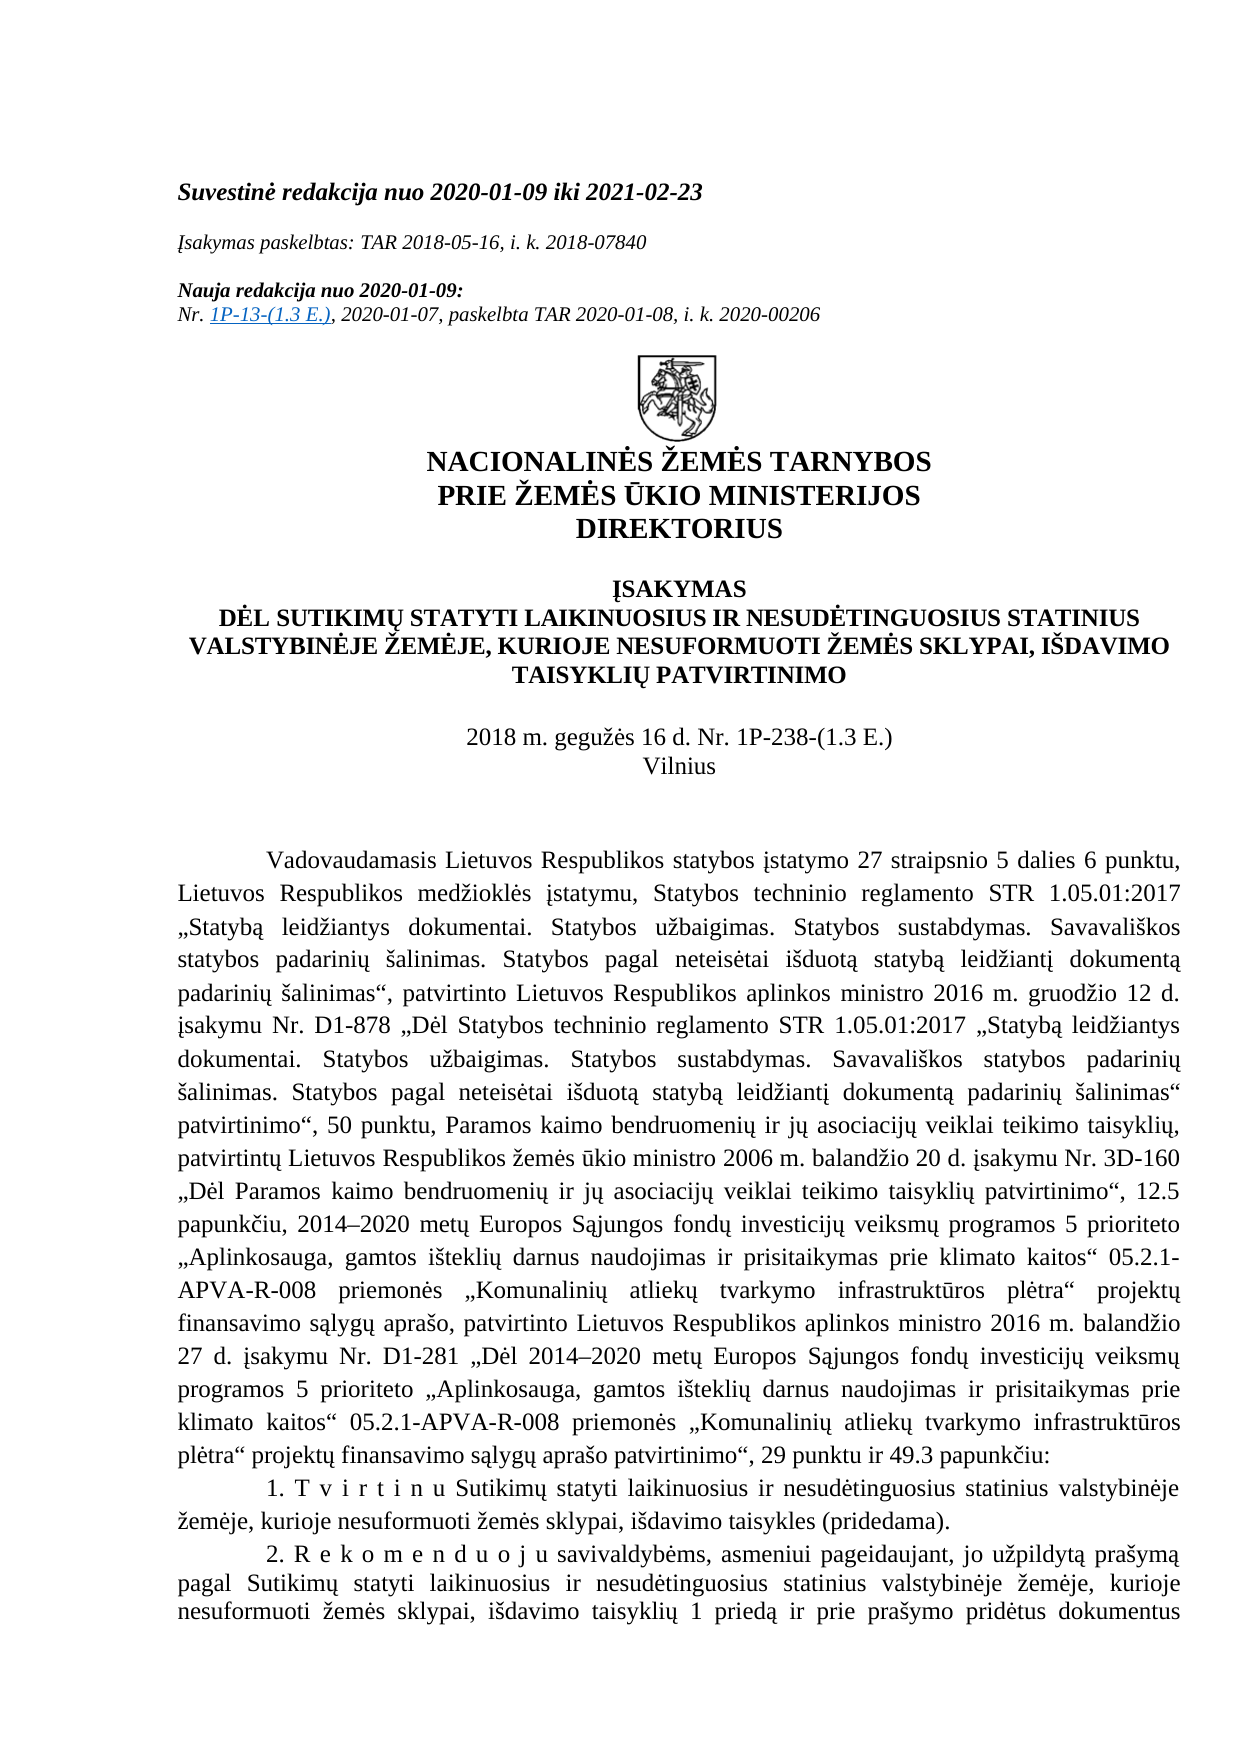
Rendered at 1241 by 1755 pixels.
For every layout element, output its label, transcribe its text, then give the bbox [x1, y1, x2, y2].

text ĮSAKYMAS [177, 574, 1181, 603]
text 2018 m. gegužės 16 d. Nr. 1P-238-(1.3 E.) [177, 722, 1181, 751]
text DIREKTORIUS [177, 512, 1181, 545]
text Nauja redakcija nuo 2020-01-09: [177, 278, 1181, 302]
text Nr. 1P-13-(1.3 E.), 2020-01-07, paskelbta TAR 2020-01-08, i. k. 2020-00206 [177, 302, 1181, 326]
text 1. T v i r t i n u Sutikimų statyti laikinuosius ir nesudėtinguosius statinius valstybinėje žemėje, kurioje nesuformuoti žemės sklypai, išdavimo taisykles (pridedama). [177, 1473, 1181, 1535]
text Vadovaudamasis Lietuvos Respublikos statybos įstatymo 27 straipsnio 5 dalies 6 punktu, Lietuvos Respublikos medžioklės įstatymu, Statybos techninio reglamento STR 1.05.01:2017 „Statybą leidžiantys dokumentai. Statybos užbaigimas. Statybos sustabdymas. Savavališkos statybos padarinių šalinimas. Statybos pagal neteisėtai išduotą statybą leidžiantį dokumentą padarinių šalinimas“, patvirtinto Lietuvos Respublikos aplinkos ministro 2016 m. gruodžio 12 d. įsakymu Nr. D1-878 „Dėl Statybos techninio reglamento STR 1.05.01:2017 „Statybą leidžiantys dokumentai. Statybos užbaigimas. Statybos sustabdymas. Savavališkos statybos padarinių šalinimas. Statybos pagal neteisėtai išduotą statybą leidžiantį dokumentą padarinių šalinimas“ patvirtinimo“, 50 punktu, Paramos kaimo bendruomenių ir jų asociacijų veiklai teikimo taisyklių, patvirtintų Lietuvos Respublikos žemės ūkio ministro 2006 m. balandžio 20 d. įsakymu Nr. 3D-160 „Dėl Paramos kaimo bendruomenių ir jų asociacijų veiklai teikimo taisyklių patvirtinimo“, 12.5 papunkčiu, 2014–2020 metų Europos Sąjungos fondų investicijų veiksmų programos 5 prioriteto „Aplinkosauga, gamtos išteklių darnus naudojimas ir prisitaikymas prie klimato kaitos“ 05.2.1-APVA-R-008 priemonės „Komunalinių atliekų tvarkymo infrastruktūros plėtra“ projektų finansavimo sąlygų aprašo, patvirtinto Lietuvos Respublikos aplinkos ministro 2016 m. balandžio 27 d. įsakymu Nr. D1-281 „Dėl 2014–2020 metų Europos Sąjungos fondų investicijų veiksmų programos 5 prioriteto „Aplinkosauga, gamtos išteklių darnus naudojimas ir prisitaikymas prie klimato kaitos“ 05.2.1-APVA-R-008 priemonės „Komunalinių atliekų tvarkymo infrastruktūros plėtra“ projektų finansavimo sąlygų aprašo patvirtinimo“, 29 punktu ir 49.3 papunkčiu: [177, 846, 1181, 1469]
text 2. R e k o m e n d u o j u savivaldybėms, asmeniui pageidaujant, jo užpildytą prašymą pagal Sutikimų statyti laikinuosius ir nesudėtinguosius statinius valstybinėje žemėje, kurioje nesuformuoti žemės sklypai, išdavimo taisyklių 1 priedą ir prie prašymo pridėtus dokumentus [177, 1539, 1181, 1625]
text Įsakymas paskelbtas: TAR 2018-05-16, i. k. 2018-07840 [177, 230, 1181, 254]
text PRIE ŽEMĖS ŪKIO MINISTERIJOS [177, 478, 1181, 512]
text NACIONALINĖS ŽEMĖS TARNYBOS [177, 444, 1181, 478]
text Vilnius [177, 751, 1181, 779]
text DĖL SUTIKIMŲ STATYTI laikinuosius ir NESUDĖTINGUosius STATINIUS VALSTYBINĖJE ŽEMĖJE, kurioje nesuformuoti žemės sklypai, IŠDAVIMO TAISYKLIŲ PATVIRTINIMO [177, 603, 1181, 689]
text Suvestinė redakcija nuo 2020-01-09 iki 2021-02-23 [177, 177, 1181, 206]
